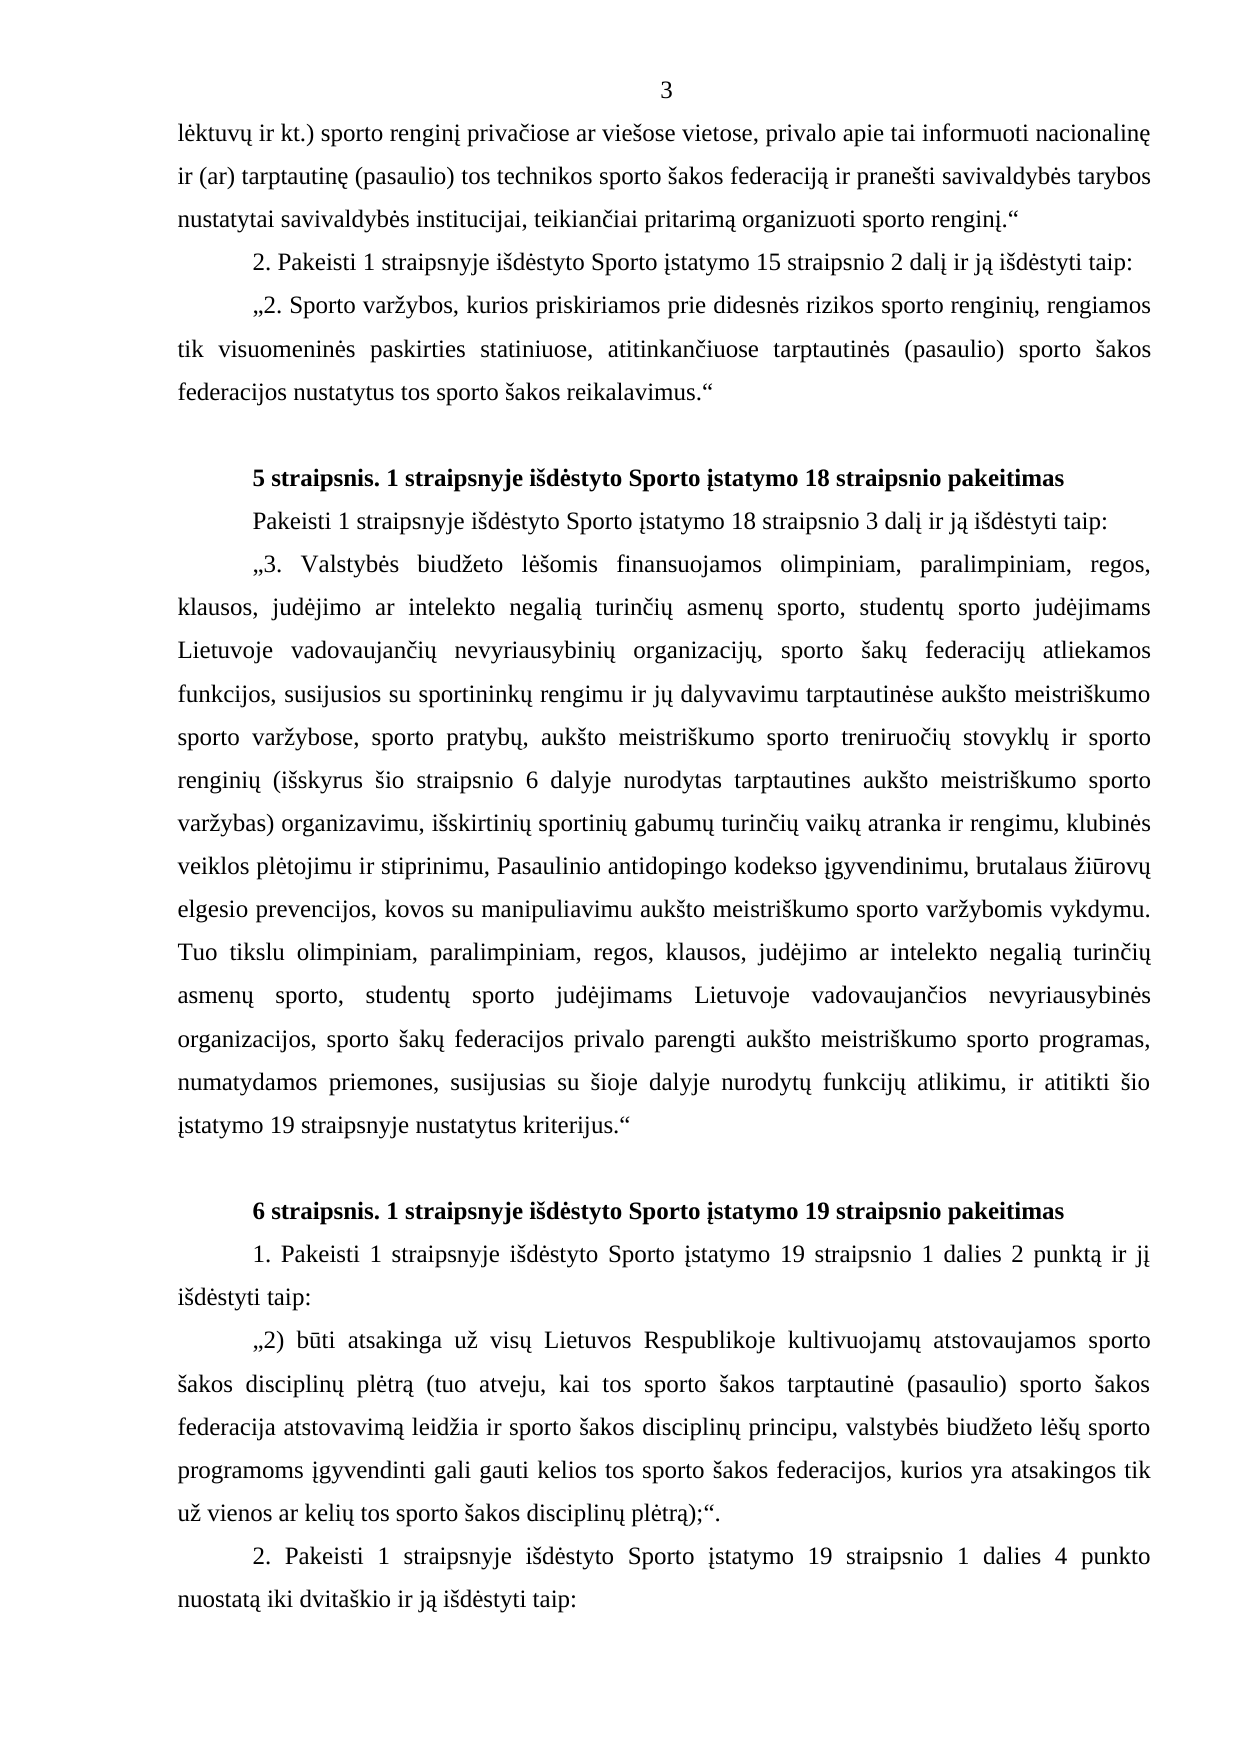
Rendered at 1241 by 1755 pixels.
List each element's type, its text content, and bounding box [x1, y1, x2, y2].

text 2. Pakeisti 1 straipsnyje išdėstyto Sporto įstatymo 15 straipsnio 2 dalį ir ją išdėstyti taip: [177, 247, 1152, 276]
text „2. Sporto varžybos, kurios priskiriamos prie didesnės rizikos sporto renginių, rengiamos tik visuomeninės paskirties statiniuose, atitinkančiuose tarptautinės (pasaulio) sporto šakos federacijos nustatytus tos sporto šakos reikalavimus.“ [177, 291, 1152, 406]
text „2) būti atsakinga už visų Lietuvos Respublikoje kultivuojamų atstovaujamos sporto šakos disciplinų plėtrą (tuo atveju, kai tos sporto šakos tarptautinė (pasaulio) sporto šakos federacija atstovavimą leidžia ir sporto šakos disciplinų principu, valstybės biudžeto lėšų sporto programoms įgyvendinti gali gauti kelios tos sporto šakos federacijos, kurios yra atsakingos tik už vienos ar kelių tos sporto šakos disciplinų plėtrą);“. [177, 1326, 1152, 1527]
text Pakeisti 1 straipsnyje išdėstyto Sporto įstatymo 18 straipsnio 3 dalį ir ją išdėstyti taip: [177, 506, 1152, 535]
text „3. Valstybės biudžeto lėšomis finansuojamos olimpiniam, paralimpiniam, regos, klausos, judėjimo ar intelekto negalią turinčių asmenų sporto, studentų sporto judėjimams Lietuvoje vadovaujančių nevyriausybinių organizacijų, sporto šakų federacijų atliekamos funkcijos, susijusios su sportininkų rengimu ir jų dalyvavimu tarptautinėse aukšto meistriškumo sporto varžybose, sporto pratybų, aukšto meistriškumo sporto treniruočių stovyklų ir sporto renginių (išskyrus šio straipsnio 6 dalyje nurodytas tarptautines aukšto meistriškumo sporto varžybas) organizavimu, išskirtinių sportinių gabumų turinčių vaikų atranka ir rengimu, klubinės veiklos plėtojimu ir stiprinimu, Pasaulinio antidopingo kodekso įgyvendinimu, brutalaus žiūrovų elgesio prevencijos, kovos su manipuliavimu aukšto meistriškumo sporto varžybomis vykdymu. Tuo tikslu olimpiniam, paralimpiniam, regos, klausos, judėjimo ar intelekto negalią turinčių asmenų sporto, studentų sporto judėjimams Lietuvoje vadovaujančios nevyriausybinės organizacijos, sporto šakų federacijos privalo parengti aukšto meistriškumo sporto programas, numatydamos priemones, susijusias su šioje dalyje nurodytų funkcijų atlikimu, ir atitikti šio įstatymo 19 straipsnyje nustatytus kriterijus.“ [177, 549, 1152, 1139]
text lėktuvų ir kt.) sporto renginį privačiose ar viešose vietose, privalo apie tai informuoti nacionalinę ir (ar) tarptautinę (pasaulio) tos technikos sporto šakos federaciją ir pranešti savivaldybės tarybos nustatytai savivaldybės institucijai, teikiančiai pritarimą organizuoti sporto renginį.“ [177, 118, 1152, 233]
text 2. Pakeisti 1 straipsnyje išdėstyto Sporto įstatymo 19 straipsnio 1 dalies 4 punkto nuostatą iki dvitaškio ir ją išdėstyti taip: [177, 1541, 1152, 1613]
text 5 straipsnis. 1 straipsnyje išdėstyto Sporto įstatymo 18 straipsnio pakeitimas [177, 463, 1152, 492]
text 6 straipsnis. 1 straipsnyje išdėstyto Sporto įstatymo 19 straipsnio pakeitimas [177, 1196, 1152, 1225]
text 1. Pakeisti 1 straipsnyje išdėstyto Sporto įstatymo 19 straipsnio 1 dalies 2 punktą ir jį išdėstyti taip: [177, 1239, 1152, 1311]
